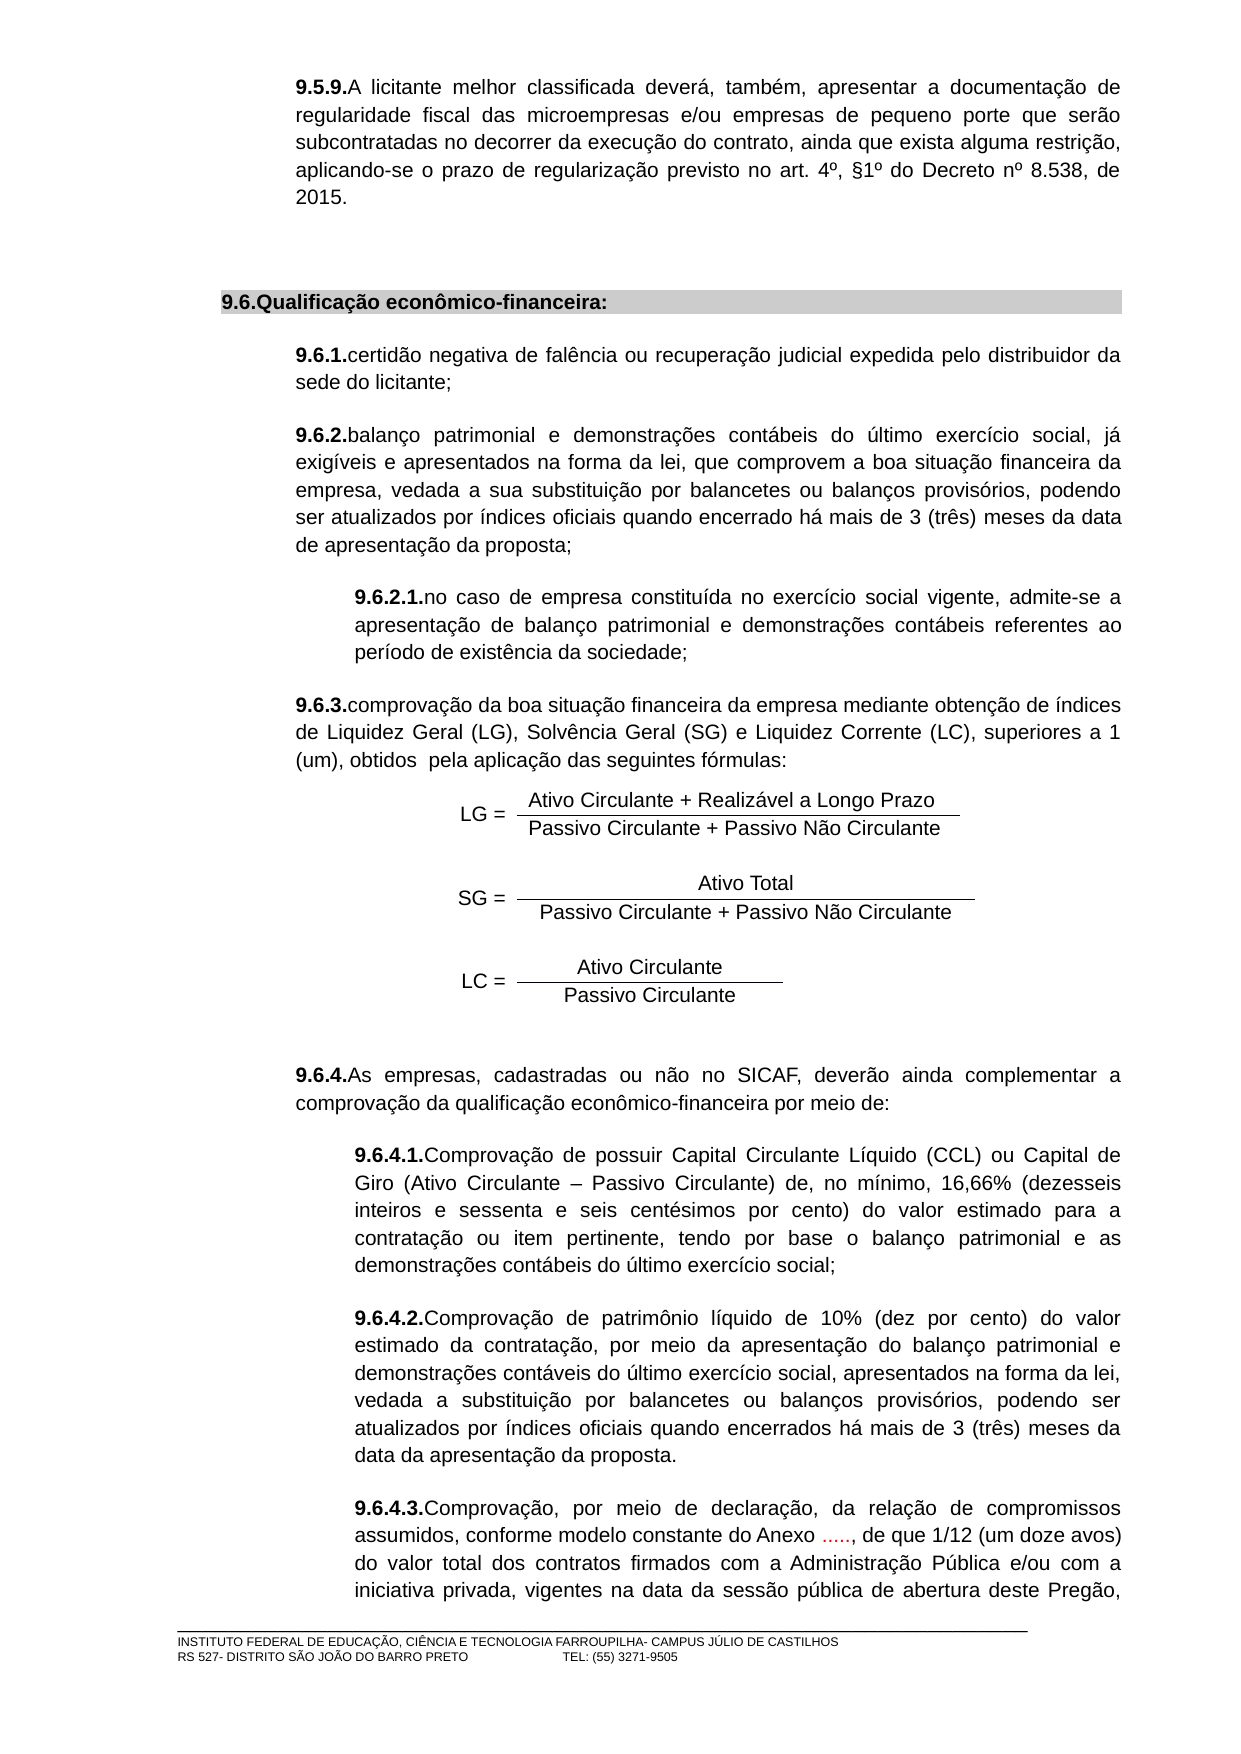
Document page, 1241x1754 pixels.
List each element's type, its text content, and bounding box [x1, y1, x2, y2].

list A licitante melhor classificada deverá, também, apresentar a documentação de regularidade fiscal das microempresas e/ou empresas de pequeno porte que serão subcontratadas no decorrer da execução do contrato, ainda que exista alguma restrição, aplicando-se o prazo de regularização previsto no art. 4º, §1º do Decreto nº 8.538, de 2015. [295, 75, 1122, 209]
list balanço patrimonial e demonstrações contábeis do último exercício social, já exigíveis e apresentados na forma da lei, que comprovem a boa situação financeira da empresa, vedada a sua substituição por balancetes ou balanços provisórios, podendo ser atualizados por índices oficiais quando encerrado há mais de 3 (três) meses da data de apresentação da proposta; [295, 422, 1122, 556]
list As empresas, cadastradas ou não no SICAF, deverão ainda complementar a comprovação da qualificação econômico-financeira por meio de: [295, 1063, 1122, 1114]
table_header LC = [284, 955, 517, 1011]
list Comprovação de possuir Capital Circulante Líquido (CCL) ou Capital de Giro (Ativo Circulante – Passivo Circulante) de, no mínimo, 16,66% (dezesseis inteiros e sessenta e seis centésimos por cento) do valor estimado para a contratação ou item pertinente, tendo por base o balanço patrimonial e as demonstrações contábeis do último exercício social; [354, 1143, 1122, 1277]
list no caso de empresa constituída no exercício social vigente, admite-se a apresentação de balanço patrimonial e demonstrações contábeis referentes ao período de existência da sociedade; [354, 585, 1122, 664]
table_cell Passivo Circulante [517, 983, 783, 1011]
table_header Ativo Circulante [517, 955, 783, 982]
list Comprovação de patrimônio líquido de 10% (dez por cento) do valor estimado da contratação, por meio da apresentação do balanço patrimonial e demonstrações contáveis do último exercício social, apresentados na forma da lei, vedada a substituição por balancetes ou balanços provisórios, podendo ser atualizados por índices oficiais quando encerrados há mais de 3 (três) meses da data da apresentação da proposta. [354, 1306, 1122, 1467]
table_header Ativo Total [517, 871, 974, 898]
table_header LG = [284, 788, 517, 843]
list Comprovação, por meio de declaração, da relação de compromissos assumidos, conforme modelo constante do Anexo ....., de que 1/12 (um doze avos) do valor total dos contratos firmados com a Administração Pública e/ou com a iniciativa privada, vigentes na data da sessão pública de abertura deste Pregão, [354, 1496, 1122, 1602]
table_header Ativo Circulante + Realizável a Longo Prazo [517, 788, 960, 815]
table_header SG = [284, 871, 517, 927]
list Qualificação econômico-financeira: [221, 290, 1122, 314]
table_cell Passivo Circulante + Passivo Não Circulante [517, 816, 960, 843]
list certidão negativa de falência ou recuperação judicial expedida pelo distribuidor da sede do licitante; [295, 342, 1122, 394]
table_cell Passivo Circulante + Passivo Não Circulante [517, 900, 974, 927]
list comprovação da boa situação financeira da empresa mediante obtenção de índices de Liquidez Geral (LG), Solvência Geral (SG) e Liquidez Corrente (LC), superiores a 1 (um), obtidos pela aplicação das seguintes fórmulas: [295, 692, 1122, 771]
